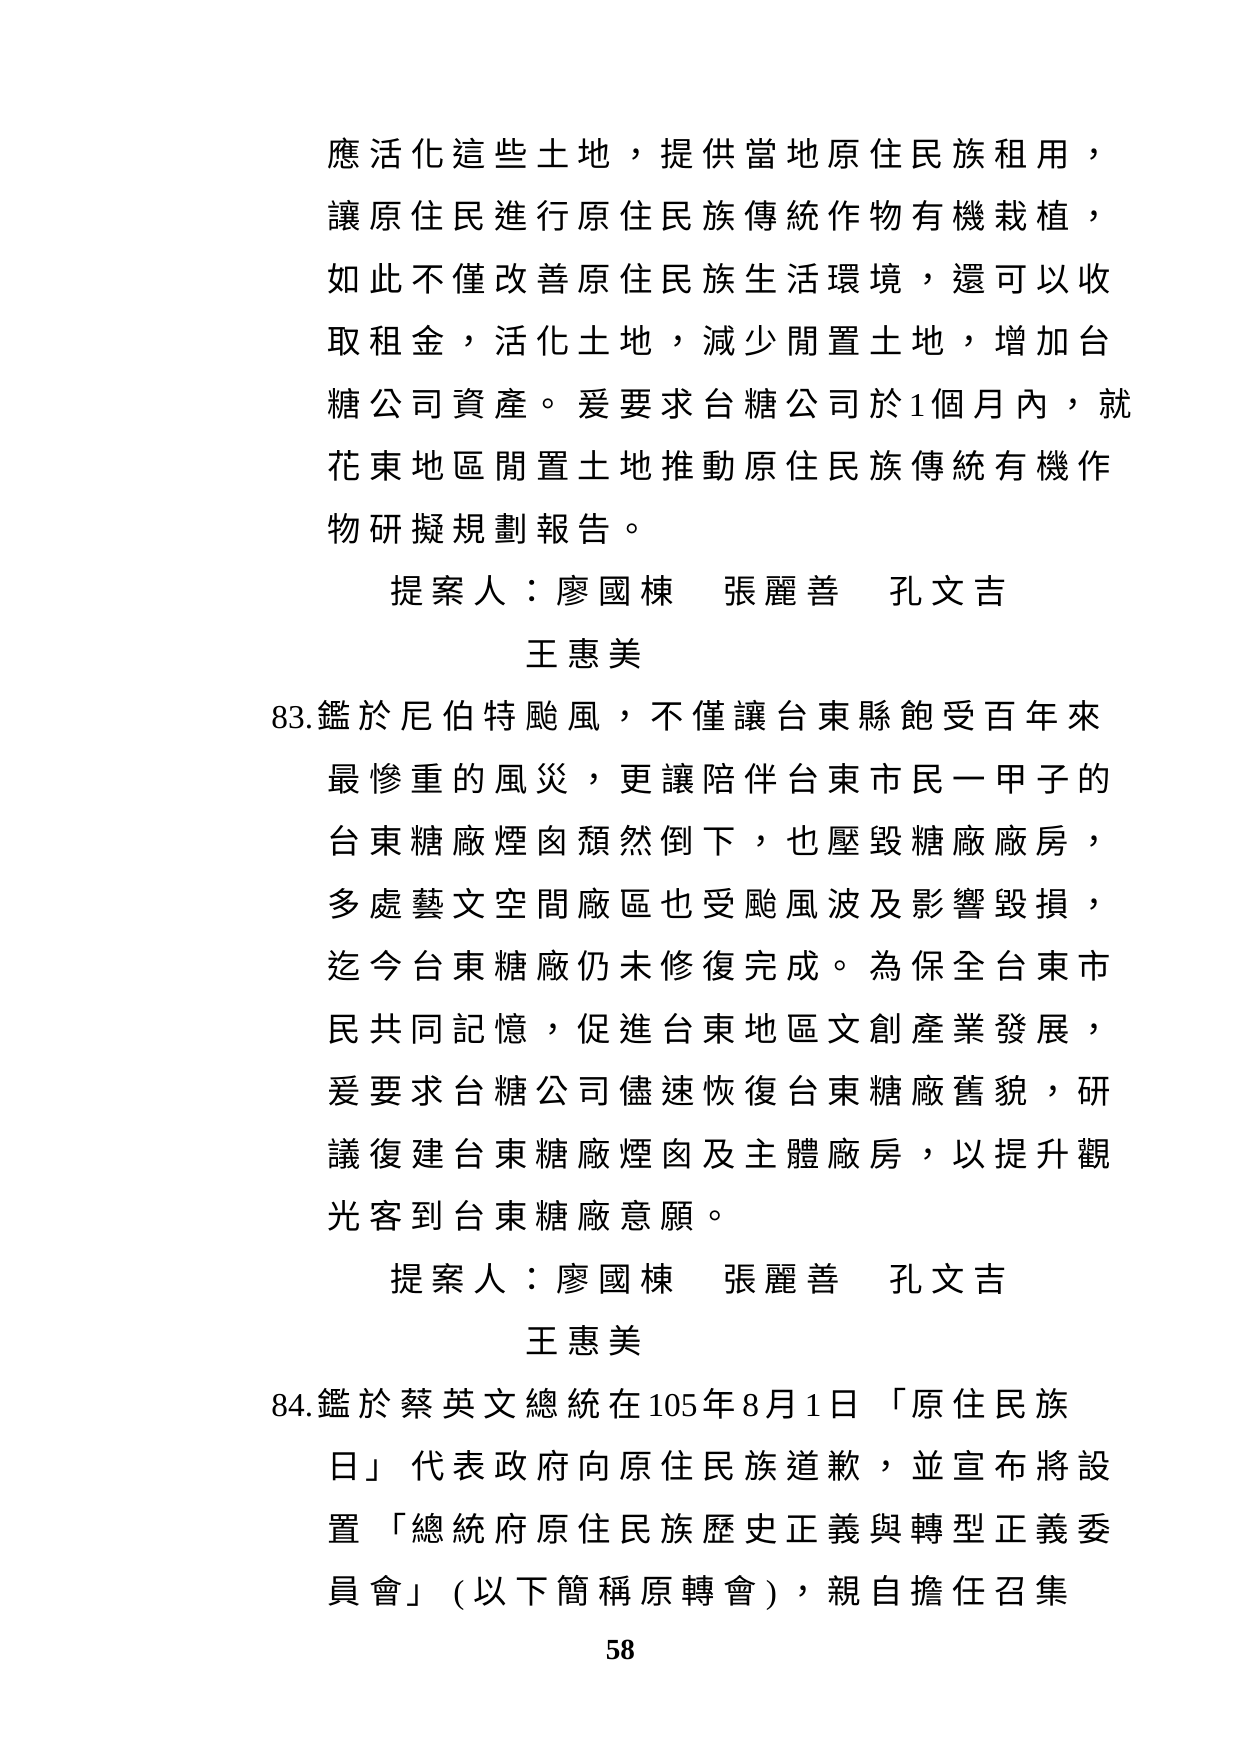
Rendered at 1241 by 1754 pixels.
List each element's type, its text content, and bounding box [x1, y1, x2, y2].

list 應活化這些土地，提供當地原住民族租用，讓原住民進行原住民族傳統作物有機栽植，如此不僅改善原住民族生活環境，還可以收取租金，活化土地，減少閒置土地，增加台糖公司資產。爰要求台糖公司於1個月內，就花東地區閒置土地推動原住民族傳統有機作物研擬規劃報告。 [267, 110, 1136, 548]
text 提案人：廖國棟 張麗善 孔文吉 王惠美 [381, 1235, 1032, 1360]
list 鑑於蔡英文總統在105年8月1日「原住民族日」代表政府向原住民族道歉，並宣布將設置「總統府原住民族歷史正義與轉型正義委員會」(以下簡稱原轉會)，親自擔任召集 [267, 1360, 1136, 1610]
text 提案人：廖國棟 張麗善 孔文吉 王惠美 [381, 548, 1032, 673]
list 鑑於尼伯特颱風，不僅讓台東縣飽受百年來最慘重的風災，更讓陪伴台東市民一甲子的台東糖廠煙囪頹然倒下，也壓毀糖廠廠房，多處藝文空間廠區也受颱風波及影響毀損，迄今台東糖廠仍未修復完成。為保全台東市民共同記憶，促進台東地區文創產業發展，爰要求台糖公司儘速恢復台東糖廠舊貌，研議復建台東糖廠煙囪及主體廠房，以提升觀光客到台東糖廠意願。 [267, 673, 1136, 1235]
